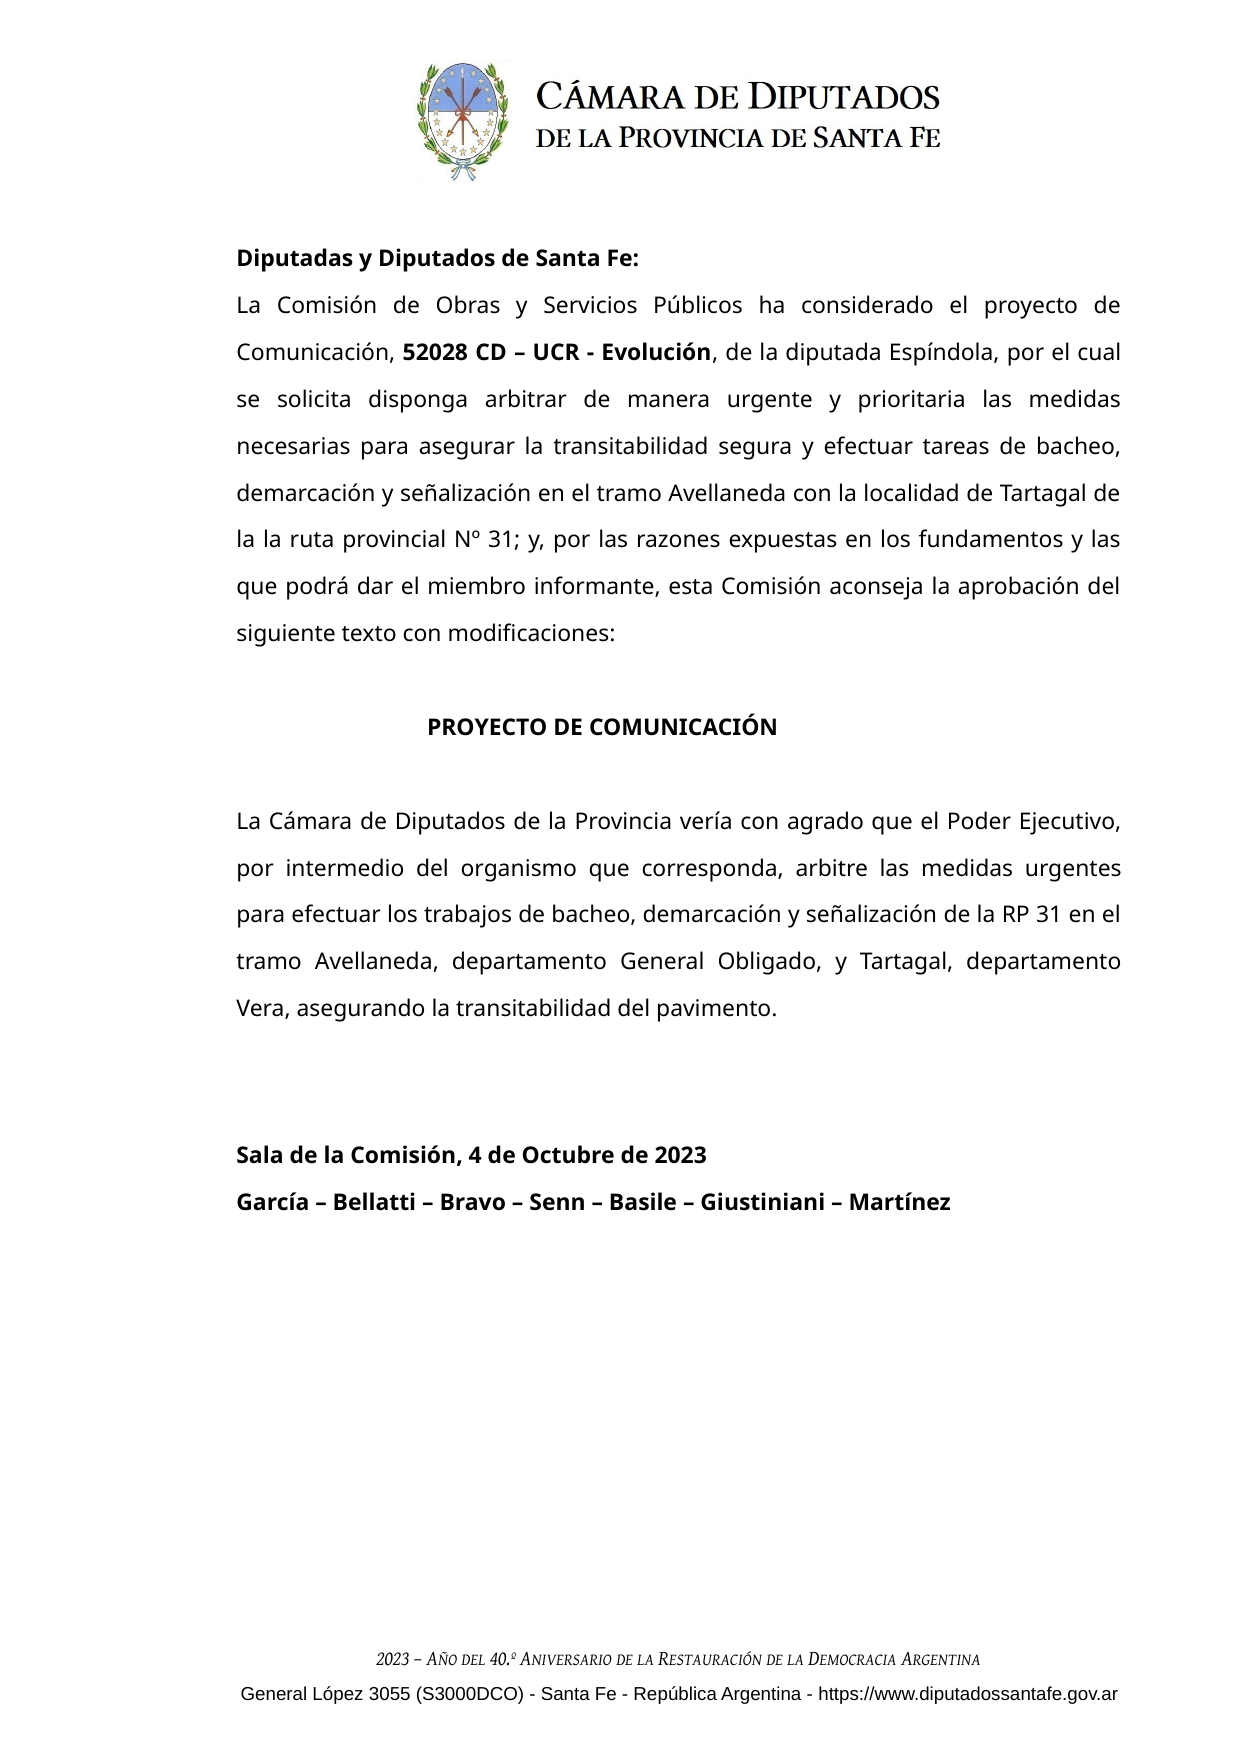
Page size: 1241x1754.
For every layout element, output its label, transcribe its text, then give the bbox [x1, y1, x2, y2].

text PROYECTO DE COMUNICACIÓN [236, 711, 1122, 742]
text Diputadas y Diputados de Santa Fe: [236, 242, 1122, 273]
text García – Bellatti – Bravo – Senn – Basile – Giustiniani – Martínez [236, 1186, 1122, 1217]
picture [413, 59, 945, 183]
text La Cámara de Diputados de la Provincia vería con agrado que el Poder Ejecutivo, por intermedio del organismo que corresponda, arbitre las medidas urgentes para efectuar los trabajos de bacheo, demarcación y señalización de la RP 31 en el tramo Avellaneda, departamento General Obligado, y Tartagal, departamento Vera, asegurando la transitabilidad del pavimento. [236, 805, 1122, 1023]
text Sala de la Comisión, 4 de Octubre de 2023 [236, 1139, 1122, 1170]
text La Comisión de Obras y Servicios Públicos ha considerado el proyecto de Comunicación, 52028 CD – UCR - Evolución, de la diputada Espíndola, por el cual se solicita disponga arbitrar de manera urgente y prioritaria las medidas necesarias para asegurar la transitabilidad segura y efectuar tareas de bacheo, demarcación y señalización en el tramo Avellaneda con la localidad de Tartagal de la la ruta provincial Nº 31; y, por las razones expuestas en los fundamentos y las que podrá dar el miembro informante, esta Comisión aconseja la aprobación del siguiente texto con modificaciones: [236, 289, 1122, 648]
